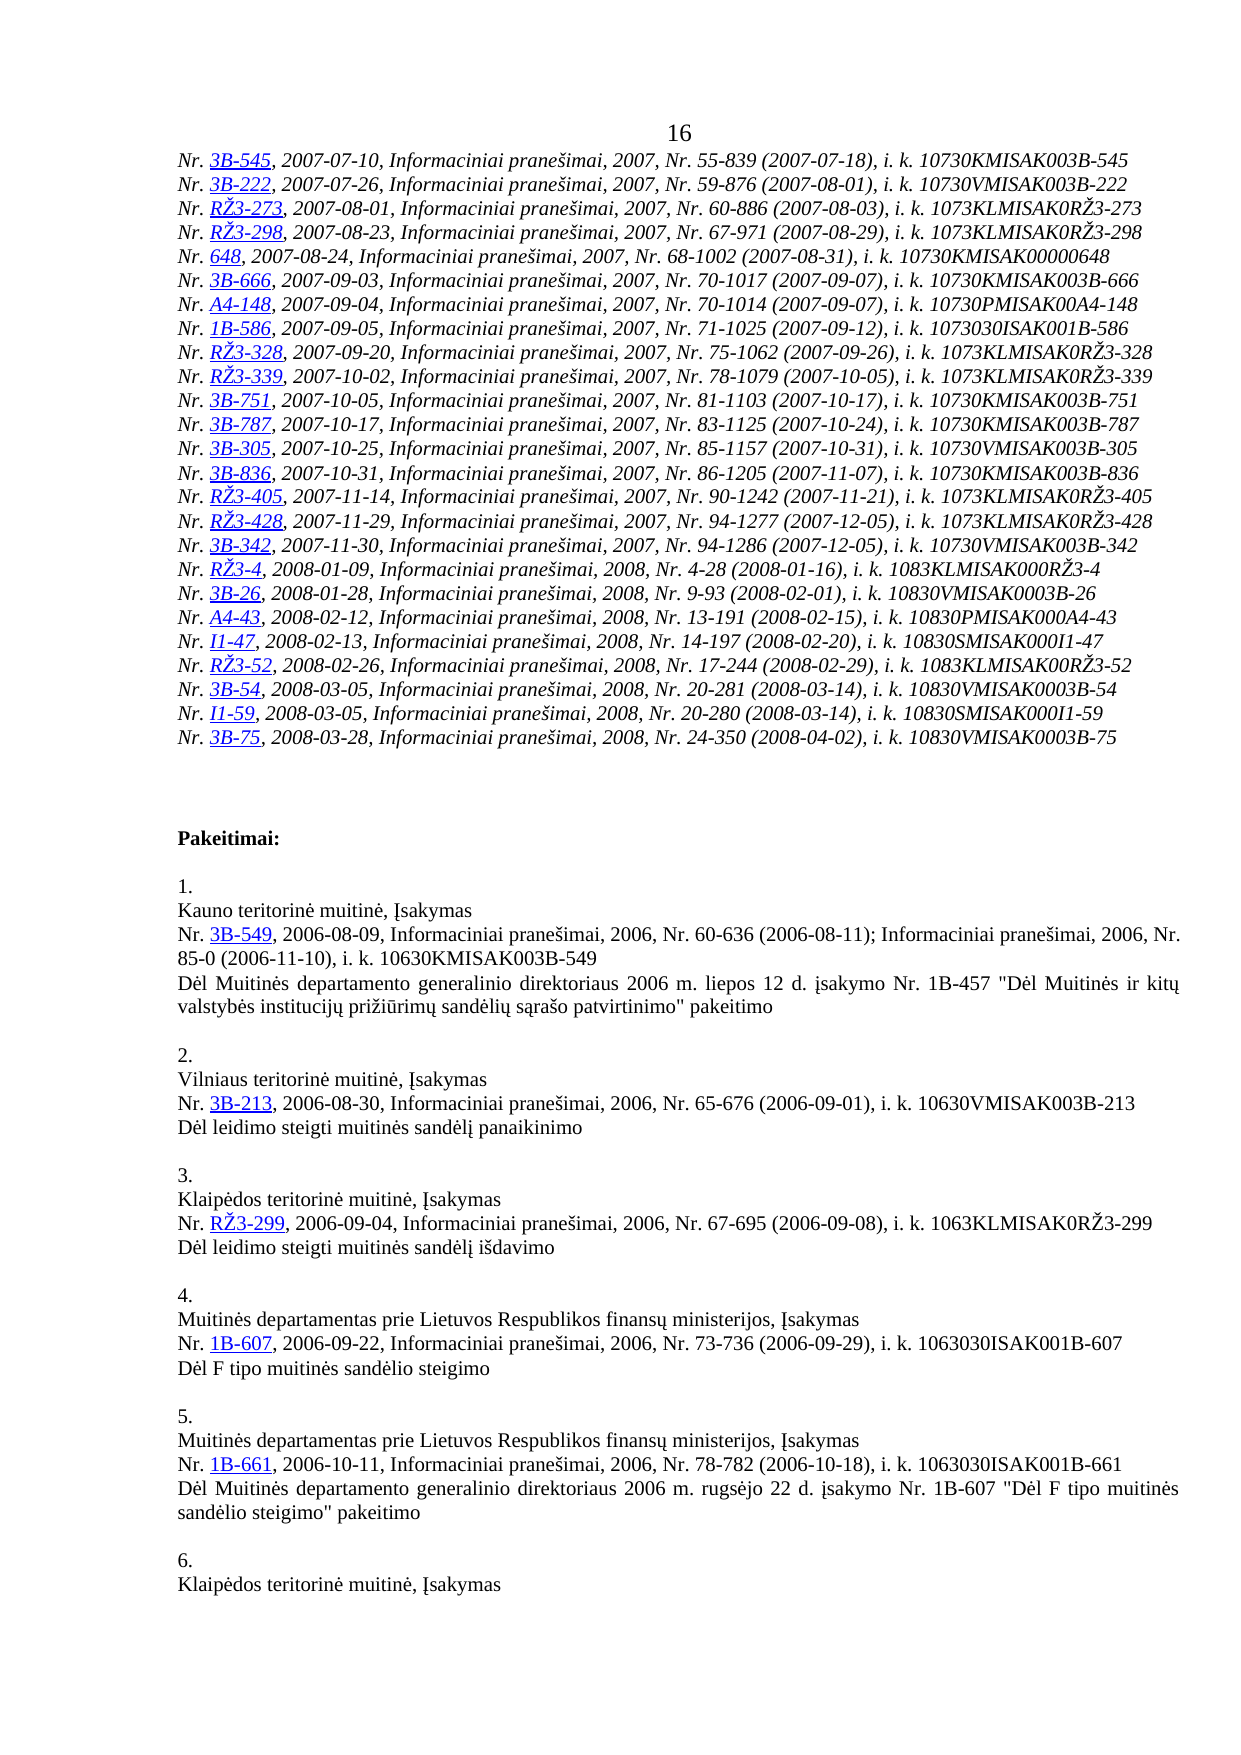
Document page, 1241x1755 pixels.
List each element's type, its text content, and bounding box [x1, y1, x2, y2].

text Nr. I1-47, 2008-02-13, Informaciniai pranešimai, 2008, Nr. 14-197 (2008-02-20), i. k. 10830SMISAK000I1-47 [177, 629, 1181, 653]
text Nr. RŽ3-428, 2007-11-29, Informaciniai pranešimai, 2007, Nr. 94-1277 (2007-12-05), i. k. 1073KLMISAK0RŽ3-428 [177, 508, 1181, 533]
text Klaipėdos teritorinė muitinė, Įsakymas [177, 1187, 1181, 1211]
text 5. [177, 1403, 1181, 1428]
text Nr. 3B-342, 2007-11-30, Informaciniai pranešimai, 2007, Nr. 94-1286 (2007-12-05), i. k. 10730VMISAK003B-342 [177, 533, 1181, 557]
text Nr. A4-148, 2007-09-04, Informaciniai pranešimai, 2007, Nr. 70-1014 (2007-09-07), i. k. 10730PMISAK00A4-148 [177, 292, 1181, 316]
text Nr. 3B-751, 2007-10-05, Informaciniai pranešimai, 2007, Nr. 81-1103 (2007-10-17), i. k. 10730KMISAK003B-751 [177, 388, 1181, 412]
text Nr. A4-43, 2008-02-12, Informaciniai pranešimai, 2008, Nr. 13-191 (2008-02-15), i. k. 10830PMISAK000A4-43 [177, 605, 1181, 629]
text Nr. 1B-661, 2006-10-11, Informaciniai pranešimai, 2006, Nr. 78-782 (2006-10-18), i. k. 1063030ISAK001B-661 [177, 1452, 1181, 1476]
text Nr. 3B-666, 2007-09-03, Informaciniai pranešimai, 2007, Nr. 70-1017 (2007-09-07), i. k. 10730KMISAK003B-666 [177, 268, 1181, 292]
text Dėl leidimo steigti muitinės sandėlį išdavimo [177, 1235, 1181, 1259]
text Nr. RŽ3-298, 2007-08-23, Informaciniai pranešimai, 2007, Nr. 67-971 (2007-08-29), i. k. 1073KLMISAK0RŽ3-298 [177, 220, 1181, 244]
text Nr. 648, 2007-08-24, Informaciniai pranešimai, 2007, Nr. 68-1002 (2007-08-31), i. k. 10730KMISAK00000648 [177, 244, 1181, 268]
text Vilniaus teritorinė muitinė, Įsakymas [177, 1067, 1181, 1091]
text Nr. RŽ3-339, 2007-10-02, Informaciniai pranešimai, 2007, Nr. 78-1079 (2007-10-05), i. k. 1073KLMISAK0RŽ3-339 [177, 364, 1181, 388]
text Dėl Muitinės departamento generalinio direktoriaus 2006 m. rugsėjo 22 d. įsakymo Nr. 1B-607 "Dėl F tipo muitinės sandėlio steigimo" pakeitimo [177, 1476, 1181, 1524]
text Muitinės departamentas prie Lietuvos Respublikos finansų ministerijos, Įsakymas [177, 1307, 1181, 1331]
text Klaipėdos teritorinė muitinė, Įsakymas [177, 1572, 1181, 1596]
text Kauno teritorinė muitinė, Įsakymas [177, 898, 1181, 922]
text Nr. 3B-836, 2007-10-31, Informaciniai pranešimai, 2007, Nr. 86-1205 (2007-11-07), i. k. 10730KMISAK003B-836 [177, 460, 1181, 484]
text 1. [177, 874, 1181, 898]
text Nr. 3B-549, 2006-08-09, Informaciniai pranešimai, 2006, Nr. 60-636 (2006-08-11); Informaciniai pranešimai, 2006, Nr. 85-0 (2006-11-10), i. k. 10630KMISAK003B-549 [177, 922, 1181, 970]
text Nr. 1B-586, 2007-09-05, Informaciniai pranešimai, 2007, Nr. 71-1025 (2007-09-12), i. k. 1073030ISAK001B-586 [177, 316, 1181, 340]
text Nr. RŽ3-4, 2008-01-09, Informaciniai pranešimai, 2008, Nr. 4-28 (2008-01-16), i. k. 1083KLMISAK000RŽ3-4 [177, 557, 1181, 581]
text Nr. RŽ3-328, 2007-09-20, Informaciniai pranešimai, 2007, Nr. 75-1062 (2007-09-26), i. k. 1073KLMISAK0RŽ3-328 [177, 340, 1181, 364]
text Nr. 3B-54, 2008-03-05, Informaciniai pranešimai, 2008, Nr. 20-281 (2008-03-14), i. k. 10830VMISAK0003B-54 [177, 677, 1181, 701]
text Nr. 3B-222, 2007-07-26, Informaciniai pranešimai, 2007, Nr. 59-876 (2007-08-01), i. k. 10730VMISAK003B-222 [177, 172, 1181, 196]
text 4. [177, 1283, 1181, 1307]
text 6. [177, 1548, 1181, 1572]
text Muitinės departamentas prie Lietuvos Respublikos finansų ministerijos, Įsakymas [177, 1428, 1181, 1452]
text 2. [177, 1043, 1181, 1067]
text Nr. I1-59, 2008-03-05, Informaciniai pranešimai, 2008, Nr. 20-280 (2008-03-14), i. k. 10830SMISAK000I1-59 [177, 701, 1181, 725]
text Dėl F tipo muitinės sandėlio steigimo [177, 1355, 1181, 1379]
text Nr. 3B-75, 2008-03-28, Informaciniai pranešimai, 2008, Nr. 24-350 (2008-04-02), i. k. 10830VMISAK0003B-75 [177, 725, 1181, 749]
text Nr. 1B-607, 2006-09-22, Informaciniai pranešimai, 2006, Nr. 73-736 (2006-09-29), i. k. 1063030ISAK001B-607 [177, 1331, 1181, 1355]
text 3. [177, 1163, 1181, 1187]
text Nr. RŽ3-299, 2006-09-04, Informaciniai pranešimai, 2006, Nr. 67-695 (2006-09-08), i. k. 1063KLMISAK0RŽ3-299 [177, 1211, 1181, 1235]
text Nr. 3B-305, 2007-10-25, Informaciniai pranešimai, 2007, Nr. 85-1157 (2007-10-31), i. k. 10730VMISAK003B-305 [177, 436, 1181, 460]
text Nr. RŽ3-405, 2007-11-14, Informaciniai pranešimai, 2007, Nr. 90-1242 (2007-11-21), i. k. 1073KLMISAK0RŽ3-405 [177, 484, 1181, 508]
text Nr. 3B-545, 2007-07-10, Informaciniai pranešimai, 2007, Nr. 55-839 (2007-07-18), i. k. 10730KMISAK003B-545 [177, 148, 1181, 172]
text Nr. 3B-213, 2006-08-30, Informaciniai pranešimai, 2006, Nr. 65-676 (2006-09-01), i. k. 10630VMISAK003B-213 [177, 1091, 1181, 1115]
text Nr. RŽ3-52, 2008-02-26, Informaciniai pranešimai, 2008, Nr. 17-244 (2008-02-29), i. k. 1083KLMISAK00RŽ3-52 [177, 653, 1181, 677]
text Nr. 3B-787, 2007-10-17, Informaciniai pranešimai, 2007, Nr. 83-1125 (2007-10-24), i. k. 10730KMISAK003B-787 [177, 412, 1181, 436]
text Nr. 3B-26, 2008-01-28, Informaciniai pranešimai, 2008, Nr. 9-93 (2008-02-01), i. k. 10830VMISAK0003B-26 [177, 581, 1181, 605]
text Nr. RŽ3-273, 2007-08-01, Informaciniai pranešimai, 2007, Nr. 60-886 (2007-08-03), i. k. 1073KLMISAK0RŽ3-273 [177, 196, 1181, 220]
text Pakeitimai: [177, 826, 1181, 850]
text Dėl Muitinės departamento generalinio direktoriaus 2006 m. liepos 12 d. įsakymo Nr. 1B-457 "Dėl Muitinės ir kitų valstybės institucijų prižiūrimų sandėlių sąrašo patvirtinimo" pakeitimo [177, 970, 1181, 1018]
text Dėl leidimo steigti muitinės sandėlį panaikinimo [177, 1115, 1181, 1139]
